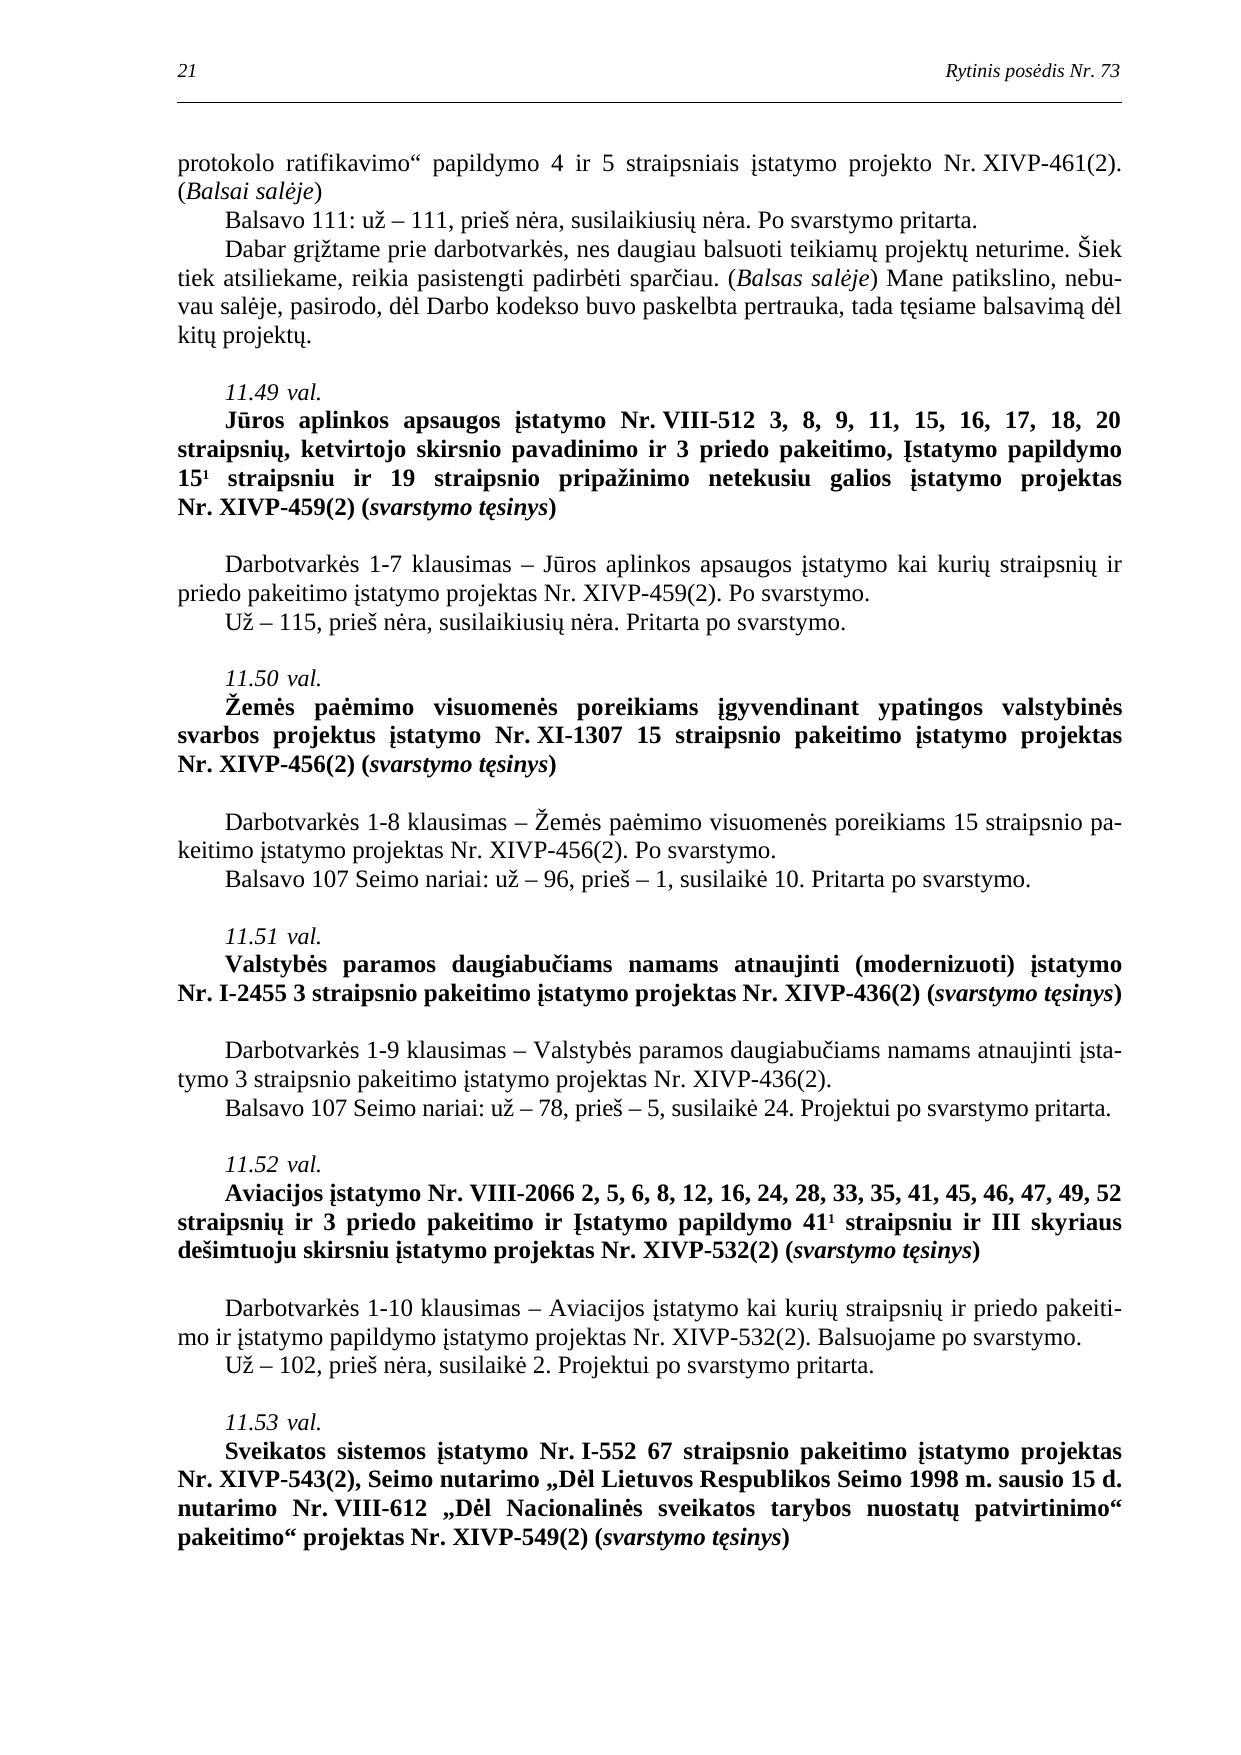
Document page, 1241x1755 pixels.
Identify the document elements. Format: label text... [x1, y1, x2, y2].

text 11.53 val. [224, 1408, 1122, 1436]
text Už – 115, prieš nė­ra, su­si­lai­kiu­sių nė­ra. Pri­tar­ta po svars­ty­mo. [177, 607, 1122, 635]
text 11.51 val. [224, 922, 1122, 949]
text Bal­sa­vo 111: už – 111, prieš nė­ra, su­si­lai­kiu­sių nė­ra. Po svars­ty­mo pri­tar­ta. [177, 205, 1122, 234]
text Svei­ka­tos sis­te­mos įsta­ty­mo Nr. I-552 67 straips­nio pa­kei­ti­mo įsta­ty­mo pro­jek­tas Nr. XIVP-543(2), Sei­mo nu­ta­ri­mo „Dėl Lie­tu­vos Res­pub­li­kos Sei­mo 1998 m. sau­sio 15 d. nu­ta­ri­mo Nr. VIII-612 „Dėl Na­cio­na­li­nės svei­ka­tos ta­ry­bos nuo­sta­tų pa­tvir­ti­ni­mo“ pakei­ti­mo“ pro­jek­tas Nr. XIVP-549(2) (svars­ty­mo tę­si­nys) [177, 1436, 1122, 1551]
text Dar­bo­tvarkės 1-8 klau­si­mas – Že­mės pa­ė­mi­mo vi­suo­me­nės po­rei­kiams 15 straips­nio pa­kei­ti­mo įsta­ty­mo pro­jek­tas Nr. XIVP-456(2). Po svars­ty­mo. [177, 807, 1122, 864]
text Že­mės pa­ė­mi­mo vi­suo­me­nės po­rei­kiams įgy­ven­di­nant ypa­tin­gos vals­ty­bi­nės svarbos pro­jek­tus įsta­ty­mo Nr. XI-1307 15 straips­nio pa­kei­ti­mo įsta­ty­mo pro­jek­tas Nr. XIVP-456(2) (svars­ty­mo tę­si­nys) [177, 692, 1122, 778]
text Jū­ros ap­lin­kos ap­sau­gos įsta­ty­mo Nr. VIII-512 3, 8, 9, 11, 15, 16, 17, 18, 20 straipsnių, ket­vir­to­jo skir­snio pa­va­di­ni­mo ir 3 prie­do pa­kei­ti­mo, Įsta­ty­mo pa­pil­dy­mo 151 straips­niu ir 19 straips­nio pri­pa­ži­ni­mo ne­te­ku­siu ga­lios įsta­ty­mo pro­jek­tas Nr. XIVP-459(2) (svars­ty­mo tę­si­nys) [177, 405, 1122, 520]
text 11.52 val. [224, 1151, 1122, 1178]
text pro­to­ko­lo ra­ti­fi­ka­vi­mo“ pa­pil­dy­mo 4 ir 5 straips­niais įsta­ty­mo pro­jek­to Nr. XIVP-461(2). (Bal­sai sa­lė­je) [177, 148, 1122, 205]
text 11.50 val. [224, 664, 1122, 692]
text Vals­ty­bės pa­ra­mos dau­gia­bu­čiams na­mams at­nau­jin­ti (mo­der­ni­zuo­ti) įsta­ty­mo Nr. I-2455 3 straips­nio pa­kei­ti­mo įsta­ty­mo pro­jek­tas Nr. XIVP-436(2) (svars­ty­mo tę­si­nys) [177, 949, 1122, 1007]
text Bal­sa­vo 107 Sei­mo na­riai: už – 96, prieš – 1, su­si­lai­kė 10. Pri­tar­ta po svars­ty­mo. [177, 864, 1122, 893]
text Dar­bo­tvarkės 1-7 klau­si­mas – Jū­ros ap­lin­kos ap­sau­gos įsta­ty­mo kai ku­rių straips­nių ir prie­do pa­kei­ti­mo įsta­ty­mo pro­jek­tas Nr. XIVP-459(2). Po svars­ty­mo. [177, 549, 1122, 607]
text Už – 102, prieš nė­ra, su­si­lai­kė 2. Pro­jek­tui po svars­ty­mo pri­tar­ta. [177, 1351, 1122, 1379]
text Da­bar grįž­ta­me prie dar­bo­tvarkės, nes dau­giau bal­suo­ti tei­kia­mų pro­jek­tų ne­tu­ri­me. Šiek tiek at­si­lie­ka­me, rei­kia pa­si­steng­ti pa­dir­bė­ti spar­čiau. (Bal­sas sa­lė­je) Ma­ne pa­tiks­li­no, ne­bu­vau sa­lė­je, pa­si­ro­do, dėl Dar­bo ko­dek­so bu­vo pa­skelb­ta per­trau­ka, ta­da tę­sia­me bal­sa­vi­mą dėl ki­tų pro­jek­tų. [177, 234, 1122, 349]
text Dar­bo­tvarkės 1-10 klau­si­mas – Avia­ci­jos įsta­ty­mo kai ku­rių straips­nių ir prie­do pa­kei­ti­mo ir įsta­ty­mo pa­pil­dy­mo įsta­ty­mo pro­jek­tas Nr. XIVP-532(2). Bal­suo­ja­me po svars­ty­mo. [177, 1293, 1122, 1351]
text Avia­ci­jos įsta­ty­mo Nr. VIII-2066 2, 5, 6, 8, 12, 16, 24, 28, 33, 35, 41, 45, 46, 47, 49, 52 straips­nių ir 3 prie­do pa­kei­ti­mo ir Įsta­ty­mo pa­pil­dy­mo 411 straips­niu ir III sky­riaus dešim­tuo­ju skir­sniu įsta­ty­mo pro­jek­tas Nr. XIVP-532(2) (svars­ty­mo tę­si­nys) [177, 1178, 1122, 1264]
text 11.49 val. [224, 378, 1122, 405]
text Bal­sa­vo 107 Sei­mo na­riai: už – 78, prieš – 5, su­si­lai­kė 24. Pro­jek­tui po svars­ty­mo pri­tar­ta. [177, 1093, 1122, 1122]
text Dar­bo­tvarkės 1-9 klau­si­mas – Vals­ty­bės pa­ra­mos dau­gia­bu­čiams na­mams at­nau­jin­ti įsta­ty­mo 3 straips­nio pa­kei­ti­mo įsta­ty­mo pro­jek­tas Nr. XIVP-436(2). [177, 1036, 1122, 1093]
